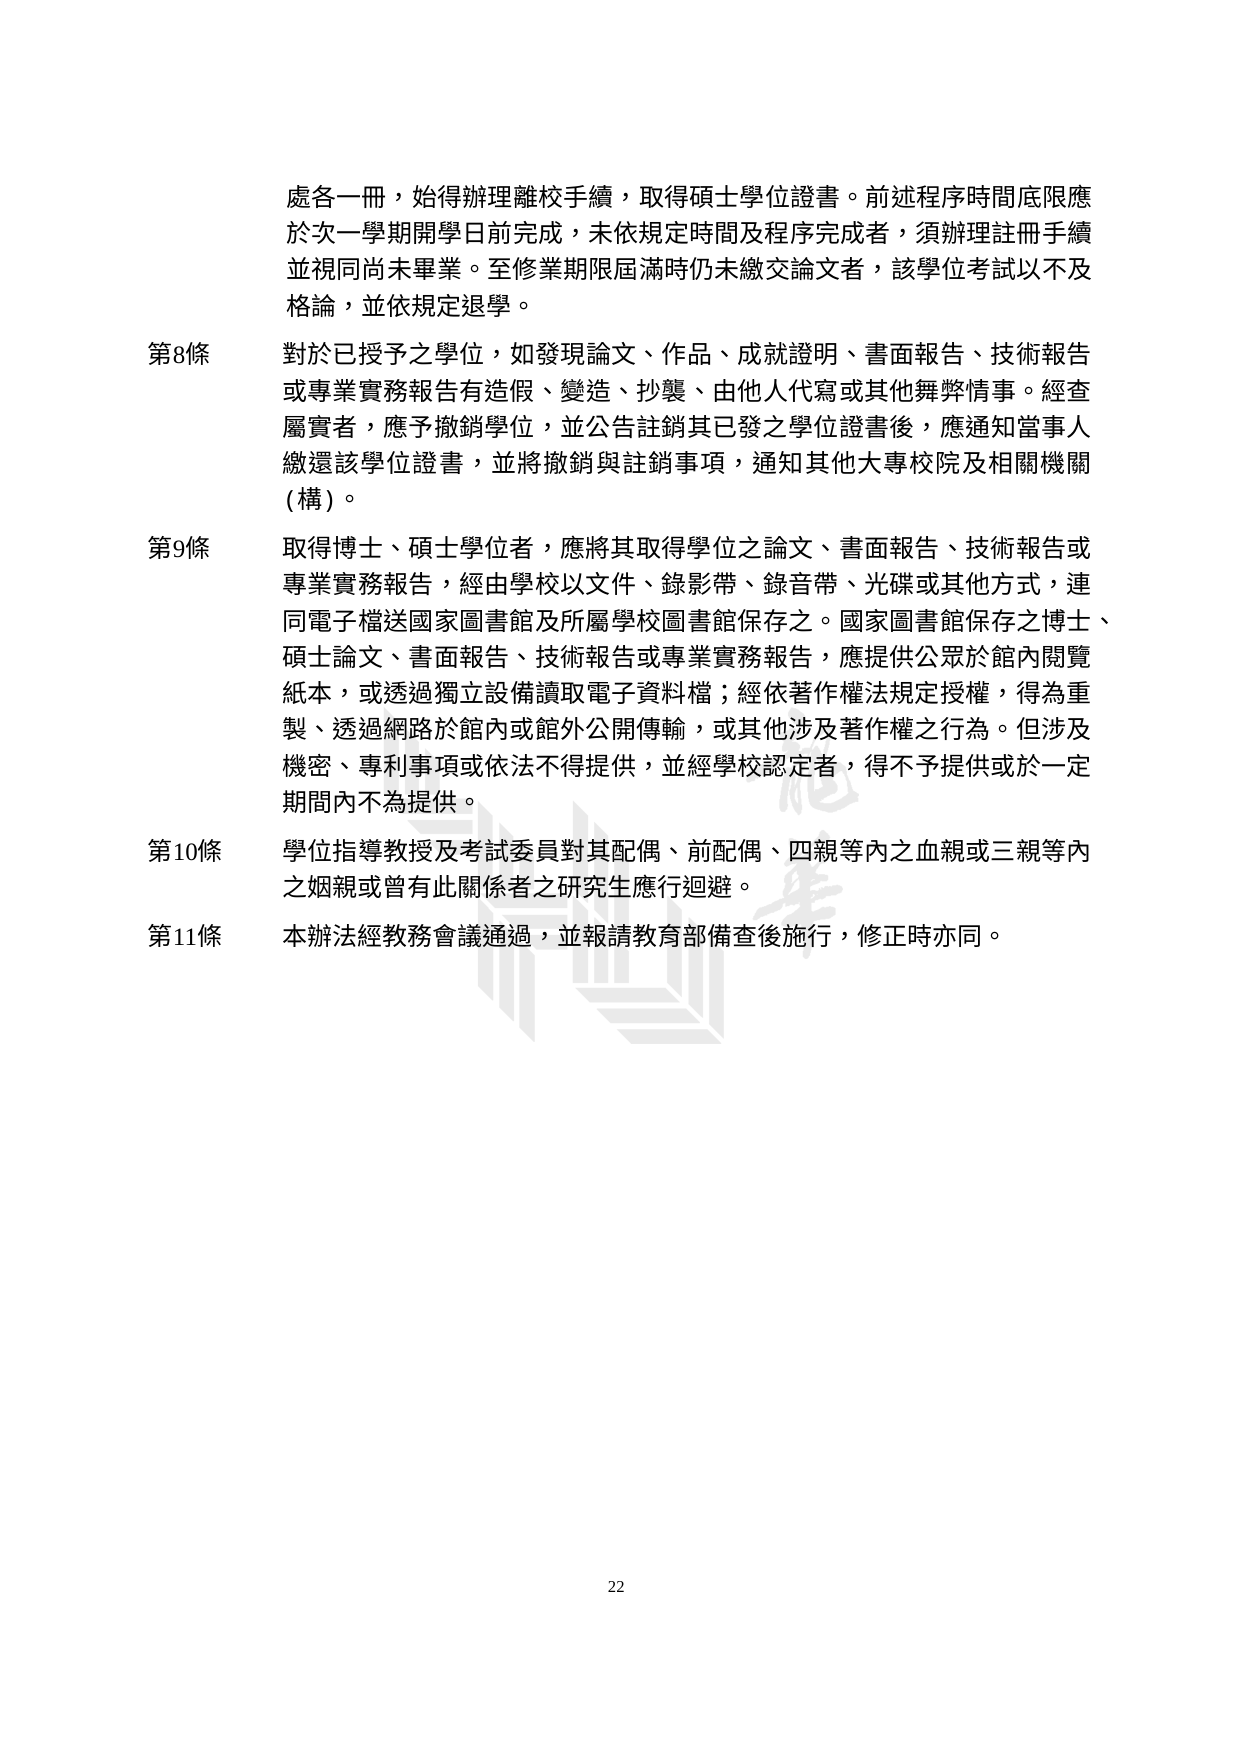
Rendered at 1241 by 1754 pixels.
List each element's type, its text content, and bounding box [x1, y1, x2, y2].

list 本辦法經教務會議通過，並報請教育部備查後施行，修正時亦同。 [682, 916, 803, 952]
list 學位指導教授及考試委員對其配偶、前配偶、四親等內之血親或三親等內之姻親或曾有此關係者之研究生應行迴避。 [148, 831, 478, 903]
list 本辦法經教務會議通過，並報請教育部備查後施行，修正時亦同。 [148, 916, 477, 952]
list 對於已授予之學位，如發現論文、作品、成就證明、書面報告、技術報告或專業實務報告有造假、變造、抄襲、由他人代寫或其他舞弊情事。經查屬實者，應予撤銷學位，並公告註銷其已發之學位證書後，應通知當事人繳還該學位證書，並將撤銷與註銷事項，通知其他大專校院及相關機關(構)。 [148, 335, 1092, 516]
list 取得博士、碩士學位者，應將其取得學位之論文、書面報告、技術報告或專業實務報告，經由學校以文件、錄影帶、錄音帶、光碟或其他方式，連同電子檔送國家圖書館及所屬學校圖書館保存之。國家圖書館保存之博士、碩士論文、書面報告、技術報告或專業實務報告，應提供公眾於館內閱覽紙本，或透過獨立設備讀取電子資料檔；經依著作權法規定授權，得為重製、透過網路於館內或館外公開傳輸，或其他涉及著作權之行為。但涉及機密、專利事項或依法不得提供，並經學校認定者，得不予提供或於一定期間內不為提供。 [148, 528, 1092, 818]
list 本辦法經教務會議通過，並報請教育部備查後施行，修正時亦同。 [626, 916, 667, 952]
list 學位指導教授及考試委員對其配偶、前配偶、四親等內之血親或三親等內之姻親或曾有此關係者之研究生應行迴避。 [811, 831, 1092, 903]
list 學位指導教授及考試委員對其配偶、前配偶、四親等內之血親或三親等內之姻親或曾有此關係者之研究生應行迴避。 [605, 831, 820, 903]
list 本辦法經教務會議通過，並報請教育部備查後施行，修正時亦同。 [811, 916, 1092, 952]
text 學位考試及格者，應儘速完成論文或技術報告修改，取得論文審定書，再至本校圖書館網站，完成上傳論文摘要和全文電子檔，並選擇論文授權方式。待資圖處查驗通過後，需於畢業前將論文或技術報告(精裝一冊)繳交至本校資圖處圖書館，並簽署授權書與繳交論文或技術報告至系所及教務處各一冊，始得辦理離校手續，取得碩士學位證書。前述程序時間底限應於次一學期開學日前完成，未依規定時間及程序完成者，須辦理註冊手續，並視同尚未畢業。至修業期限屆滿時仍未繳交論文者，該學位考試以不及格論，並依規定退學。 [285, 177, 1092, 322]
list 學位指導教授及考試委員對其配偶、前配偶、四親等內之血親或三親等內之姻親或曾有此關係者之研究生應行迴避。 [509, 831, 572, 895]
list 本辦法經教務會議通過，並報請教育部備查後施行，修正時亦同。 [494, 916, 522, 945]
